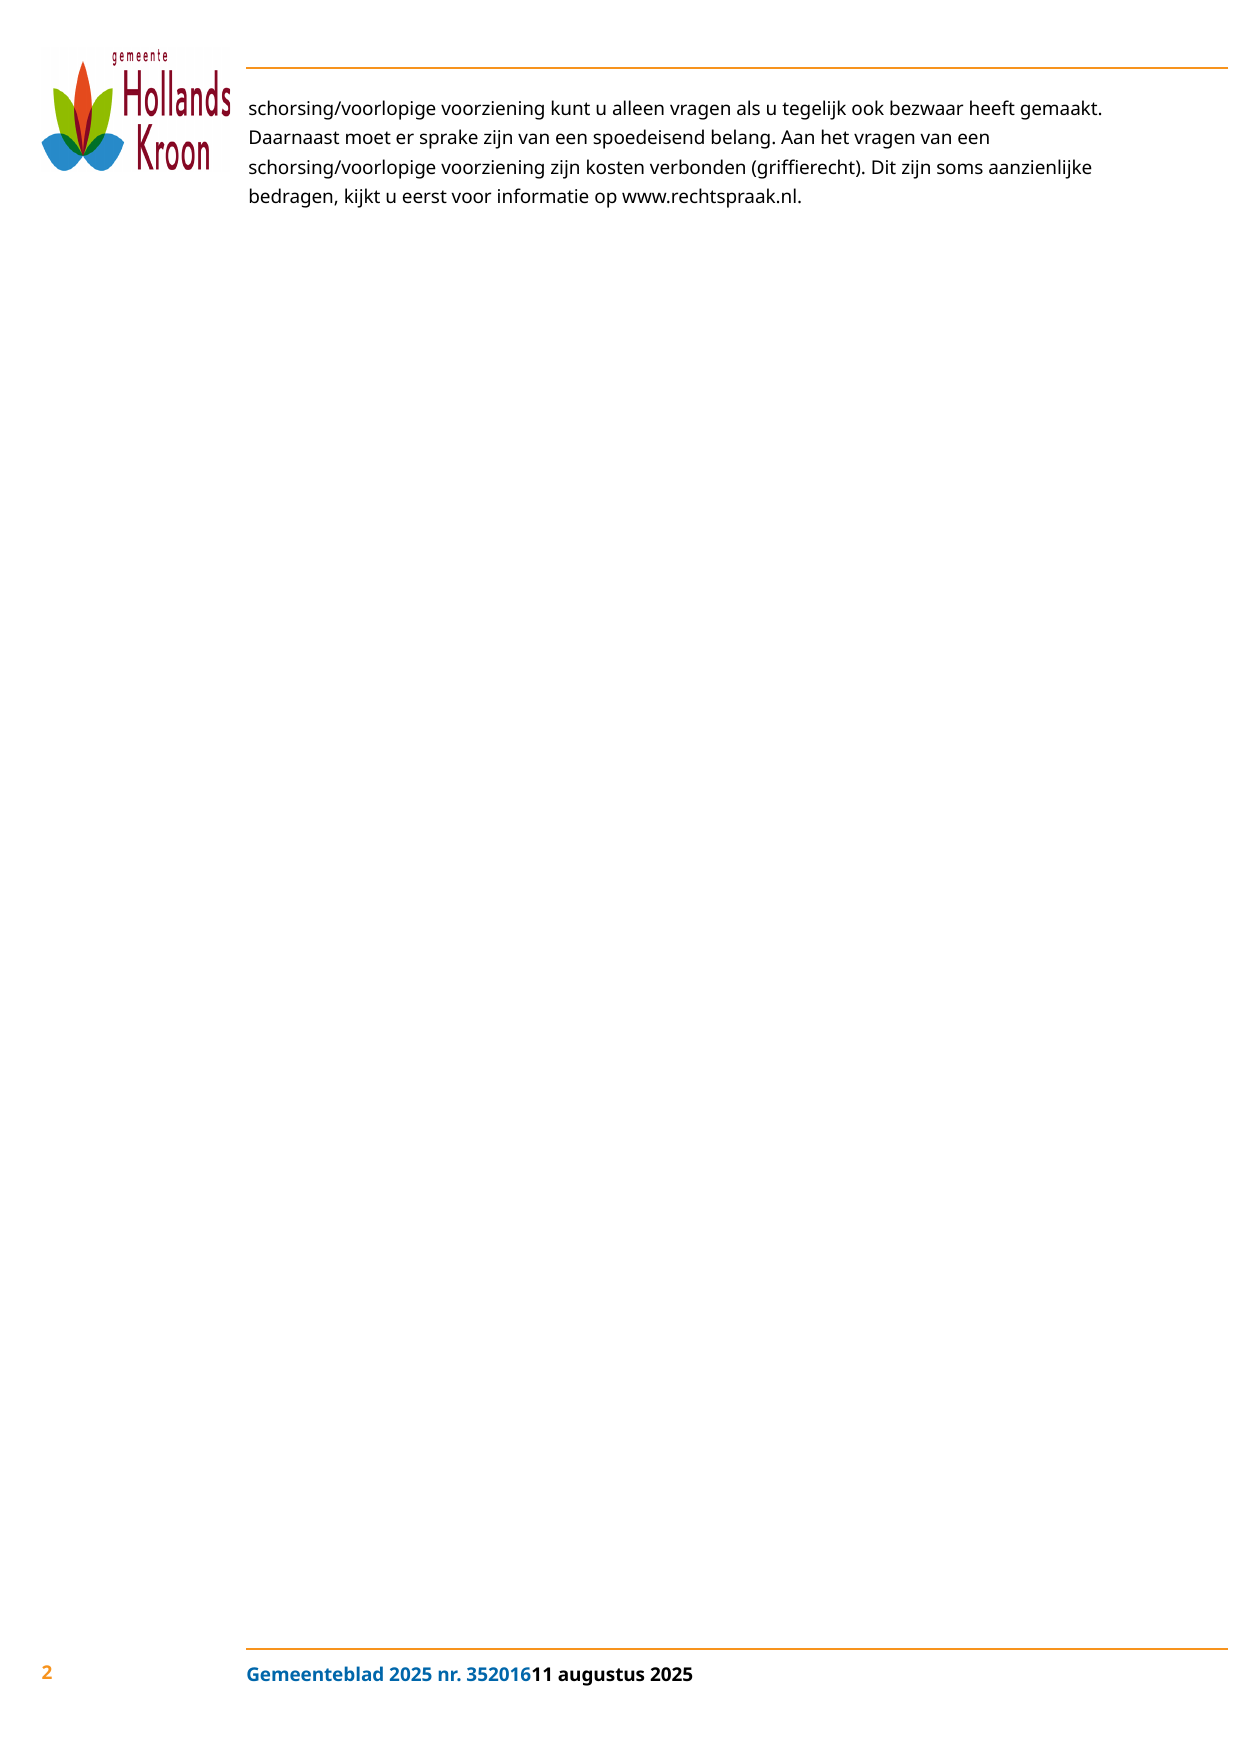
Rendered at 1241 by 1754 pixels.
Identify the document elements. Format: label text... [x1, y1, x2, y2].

text schorsing/voorlopige voorziening kunt u alleen vragen als u tegelijk ook bezwaar heeft gemaakt. Daarnaast moet er sprake zijn van een spoedeisend belang. Aan het vragen van een schorsing/voorlopige voorziening zijn kosten verbonden (griffierecht). Dit zijn soms aanzienlijke bedragen, kijkt u eerst voor informatie op www.rechtspraak.nl. [248, 95, 1152, 209]
picture [41, 47, 231, 172]
